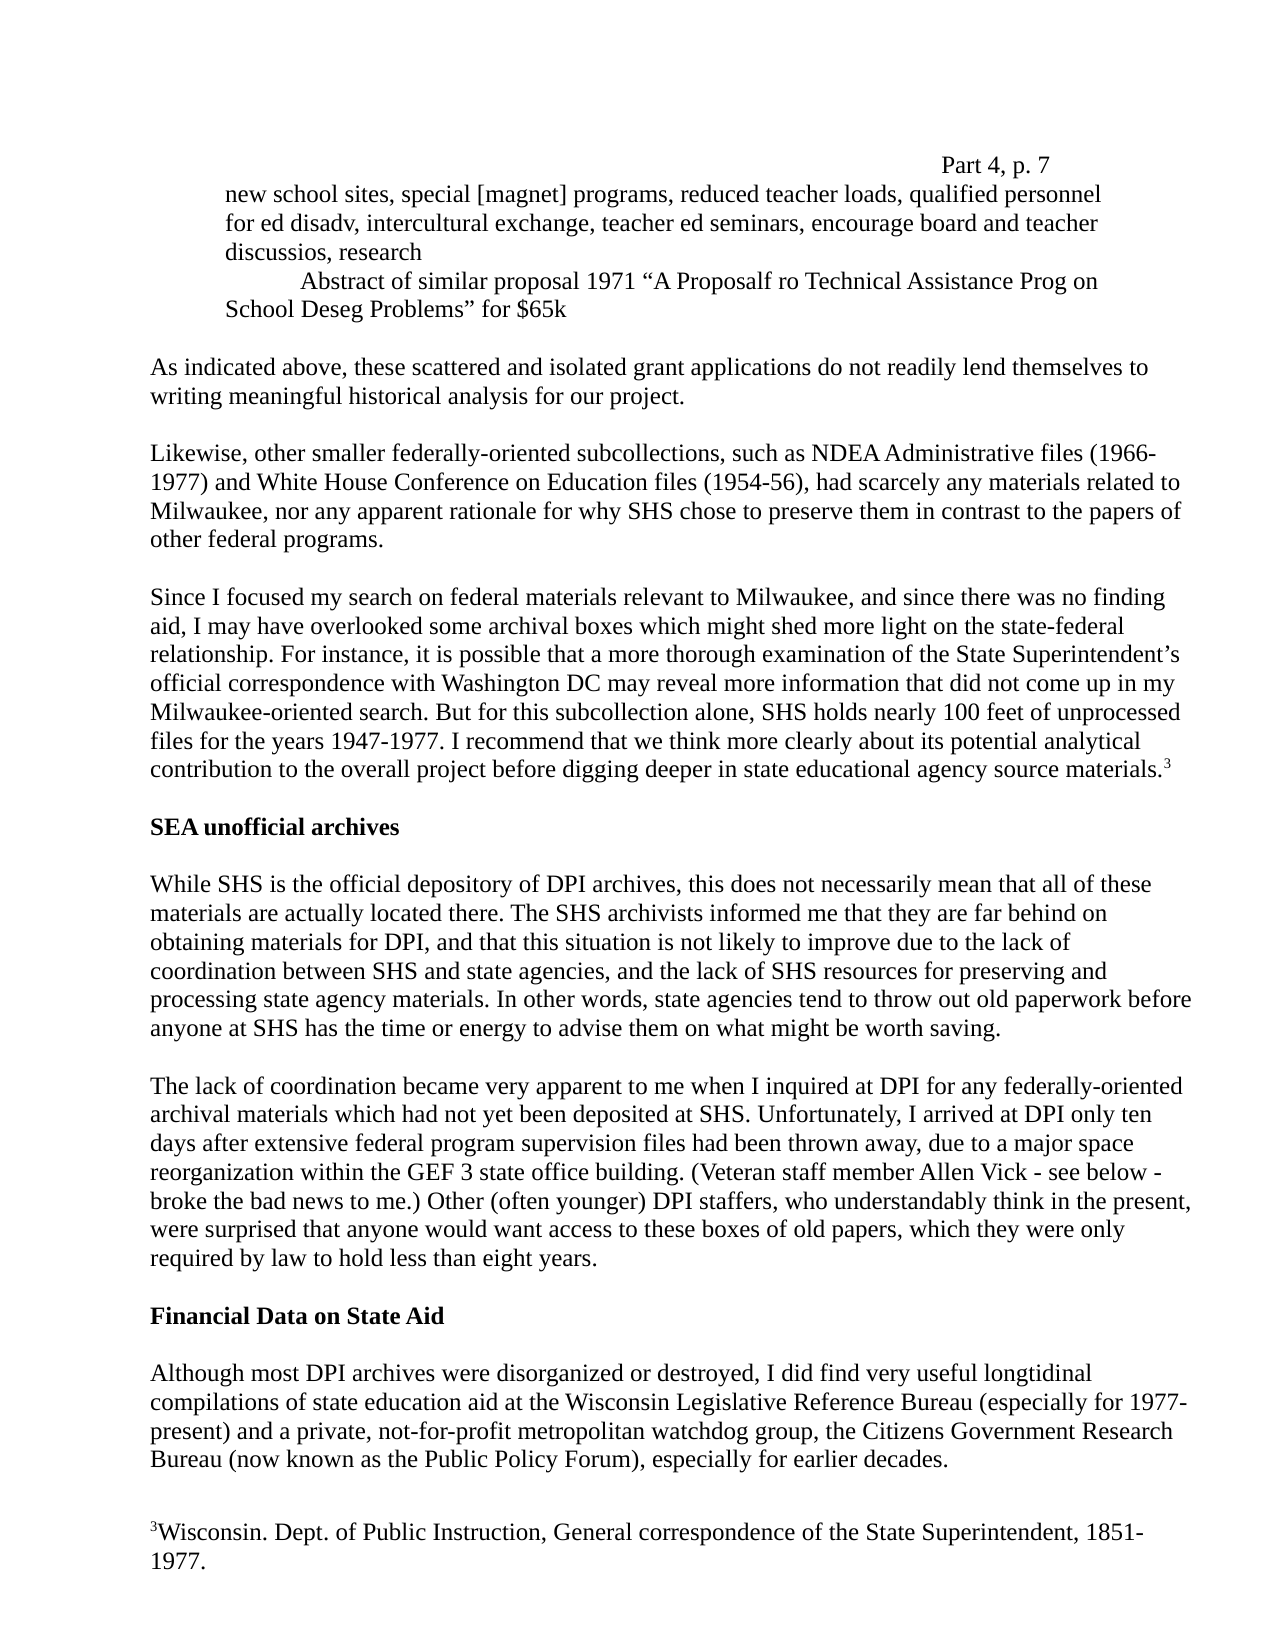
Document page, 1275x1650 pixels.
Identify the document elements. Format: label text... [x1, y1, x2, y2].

text new school sites, special [magnet] programs, reduced teacher loads, qualified personnel for ed disadv, intercultural exchange, teacher ed seminars, encourage board and teacher discussios, research [225, 179, 1125, 266]
text While SHS is the official depository of DPI archives, this does not necessarily mean that all of these materials are actually located there. The SHS archivists informed me that they are far behind on obtaining materials for DPI, and that this situation is not likely to improve due to the lack of coordination between SHS and state agencies, and the lack of SHS resources for preserving and processing state agency materials. In other words, state agencies tend to throw out old paperwork before anyone at SHS has the time or energy to advise them on what might be worth saving. [150, 869, 1200, 1042]
text SEA unofficial archives [150, 812, 1200, 841]
text Abstract of similar proposal 1971 “A Proposalf ro Technical Assistance Prog on School Deseg Problems” for $65k [225, 266, 1125, 323]
text Although most DPI archives were disorganized or destroyed, I did find very useful longtidinal compilations of state education aid at the Wisconsin Legislative Reference Bureau (especially for 1977-present) and a private, not-for-profit metropolitan watchdog group, the Citizens Government Research Bureau (now known as the Public Policy Forum), especially for earlier decades. [150, 1358, 1200, 1473]
text The lack of coordination became very apparent to me when I inquired at DPI for any federally-oriented archival materials which had not yet been deposited at SHS. Unfortunately, I arrived at DPI only ten days after extensive federal program supervision files had been thrown away, due to a major space reorganization within the GEF 3 state office building. (Veteran staff member Allen Vick - see below - broke the bad news to me.) Other (often younger) DPI staffers, who understandably think in the present, were surprised that anyone would want access to these boxes of old papers, which they were only required by law to hold less than eight years. [150, 1071, 1200, 1272]
text Financial Data on State Aid [150, 1301, 1200, 1329]
text Wisconsin. Dept. of Public Instruction, General correspondence of the State Superintendent, 1851-1977. [150, 1517, 1200, 1575]
text Since I focused my search on federal materials relevant to Milwaukee, and since there was no finding aid, I may have overlooked some archival boxes which might shed more light on the state-federal relationship. For instance, it is possible that a more thorough examination of the State Superintendent’s official correspondence with Washington DC may reveal more information that did not come up in my Milwaukee-oriented search. But for this subcollection alone, SHS holds nearly 100 feet of unprocessed files for the years 1947-1977. I recommend that we think more clearly about its potential analytical contribution to the overall project before digging deeper in state educational agency source materials. [150, 582, 1200, 783]
text Likewise, other smaller federally-oriented subcollections, such as NDEA Administrative files (1966-1977) and White House Conference on Education files (1954-56), had scarcely any materials related to Milwaukee, nor any apparent rationale for why SHS chose to preserve them in contrast to the papers of other federal programs. [150, 438, 1200, 553]
text As indicated above, these scattered and isolated grant applications do not readily lend themselves to writing meaningful historical analysis for our project. [150, 352, 1200, 409]
